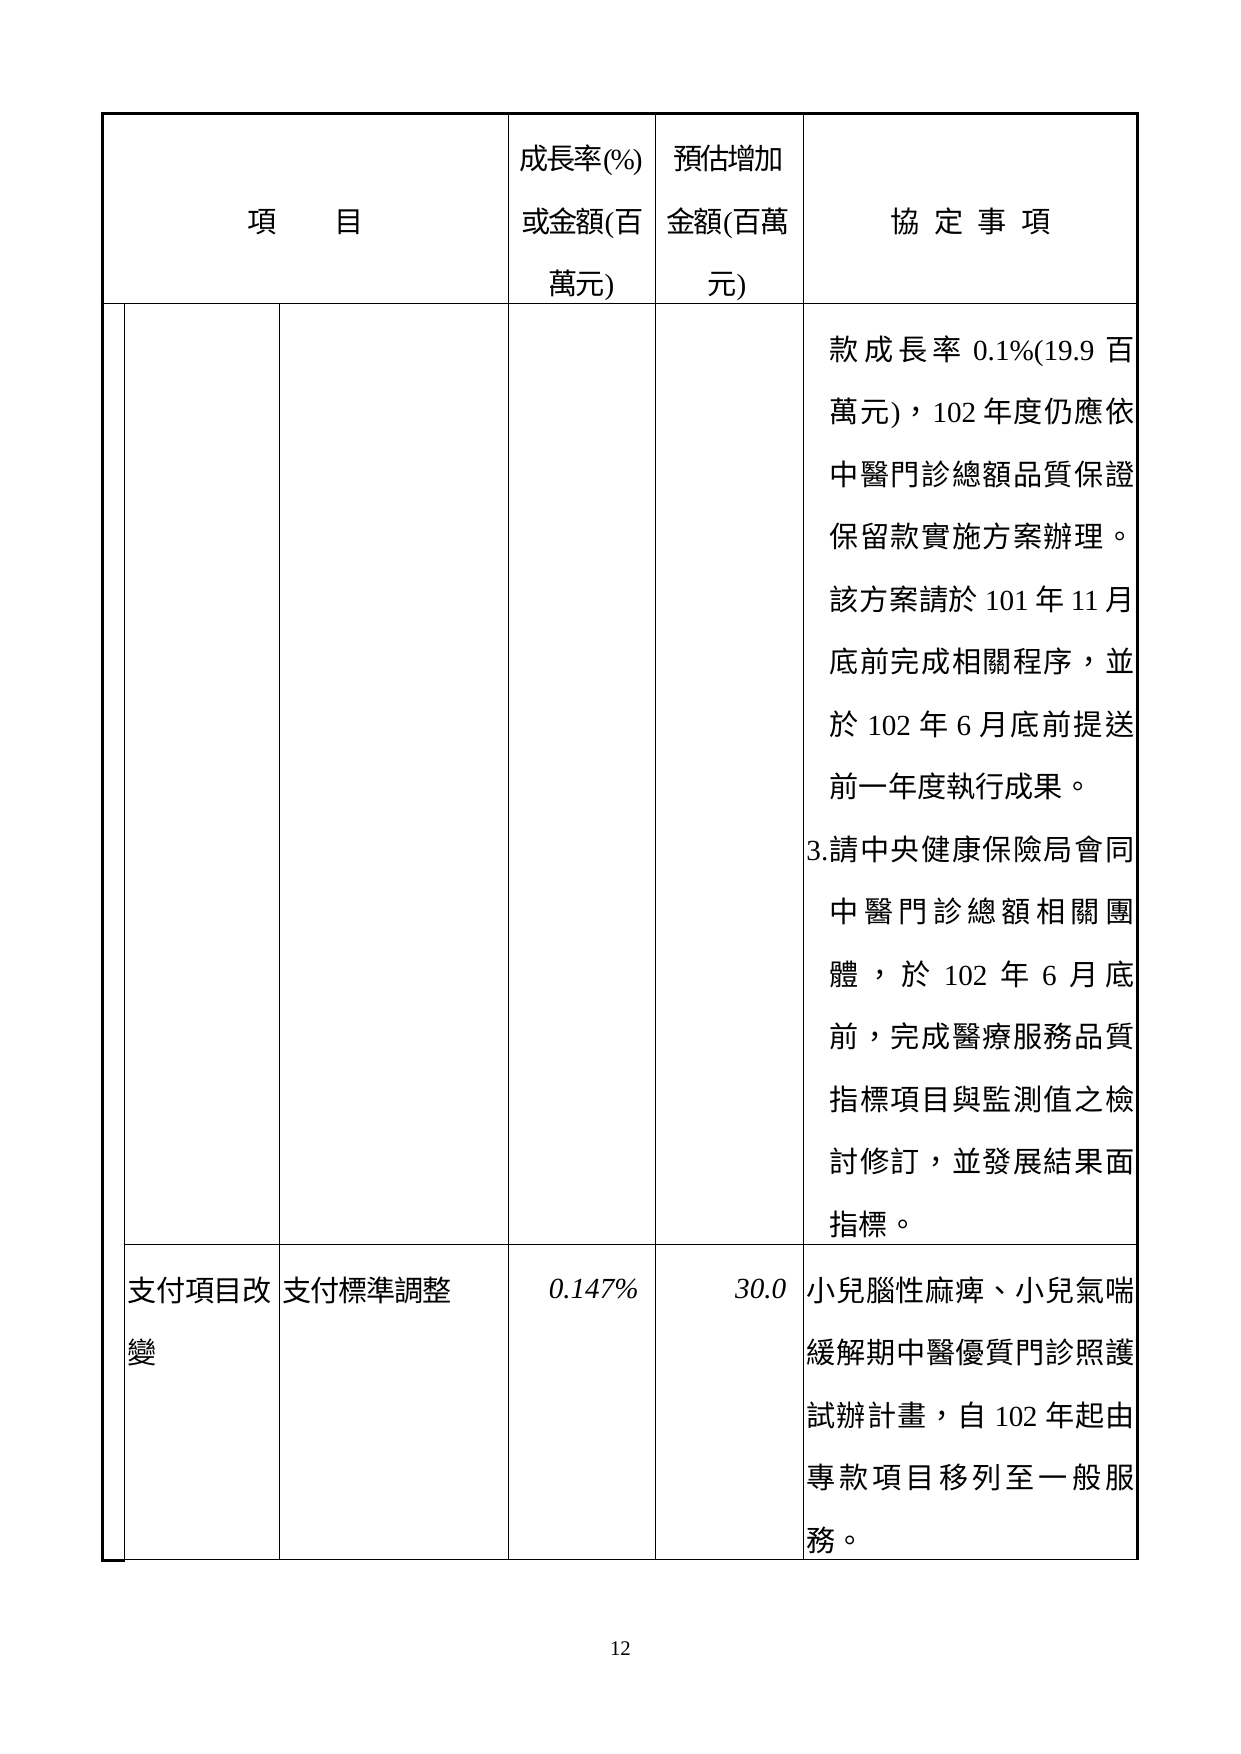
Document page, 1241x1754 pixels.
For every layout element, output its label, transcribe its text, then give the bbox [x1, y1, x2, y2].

table_cell [280, 304, 508, 1243]
table_header 預估增加 金額(百萬元) [656, 115, 803, 303]
table_cell [509, 304, 655, 1243]
table_cell 30.0 [656, 1245, 803, 1559]
table_cell [104, 304, 124, 1559]
table_header 協 定 事 項 [804, 115, 1136, 303]
table_cell [656, 304, 803, 1243]
table_cell 小兒腦性麻痺、小兒氣喘緩解期中醫優質門診照護試辦計畫，自102年起由專款項目移列至一般服務。 [804, 1245, 1136, 1559]
table_header 成長率(%)或金額(百萬元) [509, 115, 655, 303]
table_header 項 目 [104, 115, 508, 303]
table_cell 支付標準調整 [280, 1245, 508, 1559]
table_cell 0.147% [509, 1245, 655, 1559]
table_cell [125, 304, 279, 1243]
table_cell 款成長率0.1%(19.9百萬元)，102年度仍應依中醫門診總額品質保證保留款實施方案辦理。該方案請於101年11月底前完成相關程序，並於102年6月底前提送前一年度執行成果。 3.請中央健康保險局會同中醫門診總額相關團體，於102年6月底前，完成醫療服務品質指標項目與監測值之檢討修訂，並發展結果面指標。 [804, 304, 1136, 1243]
table_cell 支付項目改變 [125, 1245, 279, 1559]
